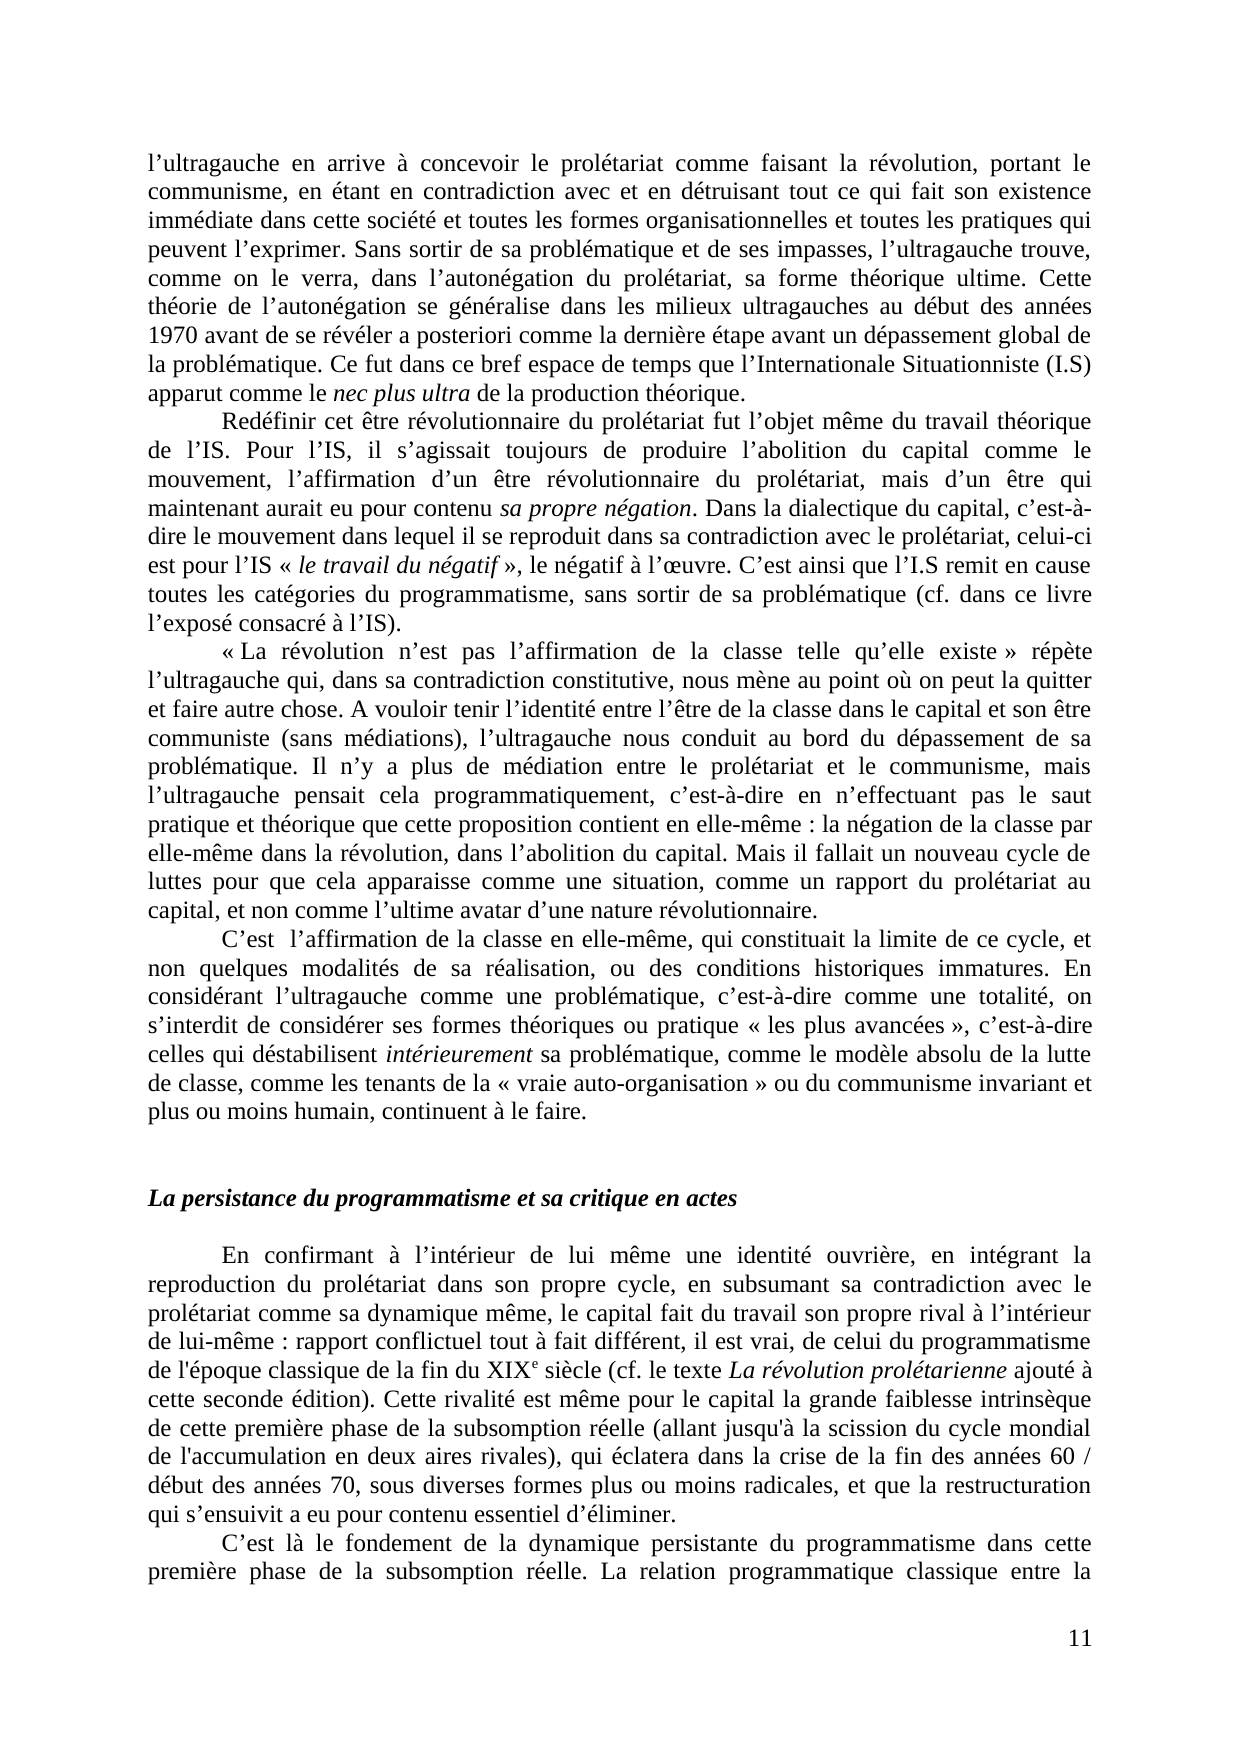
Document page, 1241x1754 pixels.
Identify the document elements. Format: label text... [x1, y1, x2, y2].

text La persistance du programmatisme et sa critique en actes [148, 1183, 1093, 1211]
text Redéfinir cet être révolutionnaire du prolétariat fut l’objet même du travail théorique de l’IS. Pour l’IS, il s’agissait toujours de produire l’abolition du capital comme le mouvement, l’affirmation d’un être révolutionnaire du prolétariat, mais d’un être qui maintenant aurait eu pour contenu sa propre négation. Dans la dialectique du capital, c’est-à-dire le mouvement dans lequel il se reproduit dans sa contradiction avec le prolétariat, celui-ci est pour l’IS « le travail du négatif », le négatif à l’œuvre. C’est ainsi que l’I.S remit en cause toutes les catégories du programmatisme, sans sortir de sa problématique (cf. dans ce livre l’exposé consacré à l’IS). [148, 406, 1093, 636]
text C’est l’affirmation de la classe en elle-même, qui constituait la limite de ce cycle, et non quelques modalités de sa réalisation, ou des conditions historiques immatures. En considérant l’ultragauche comme une problématique, c’est-à-dire comme une totalité, on s’interdit de considérer ses formes théoriques ou pratique « les plus avancées », c’est-à-dire celles qui déstabilisent intérieurement sa problématique, comme le modèle absolu de la lutte de classe, comme les tenants de la « vraie auto-organisation » ou du communisme invariant et plus ou moins humain, continuent à le faire. [148, 924, 1093, 1125]
text C’est là le fondement de la dynamique persistante du programmatisme dans cette première phase de la subsomption réelle. La relation programmatique classique entre la [148, 1528, 1093, 1585]
text En confirmant à l’intérieur de lui même une identité ouvrière, en intégrant la reproduction du prolétariat dans son propre cycle, en subsumant sa contradiction avec le prolétariat comme sa dynamique même, le capital fait du travail son propre rival à l’intérieur de lui-même : rapport conflictuel tout à fait différent, il est vrai, de celui du programmatisme de l'époque classique de la fin du XIXe siècle (cf. le texte La révolution prolétarienne ajouté à cette seconde édition). Cette rivalité est même pour le capital la grande faiblesse intrinsèque de cette première phase de la subsomption réelle (allant jusqu'à la scission du cycle mondial de l'accumulation en deux aires rivales), qui éclatera dans la crise de la fin des années 60 / début des années 70, sous diverses formes plus ou moins radicales, et que la restructuration qui s’ensuivit a eu pour contenu essentiel d’éliminer. [148, 1240, 1093, 1528]
text « La révolution n’est pas l’affirmation de la classe telle qu’elle existe » répète l’ultragauche qui, dans sa contradiction constitutive, nous mène au point où on peut la quitter et faire autre chose. A vouloir tenir l’identité entre l’être de la classe dans le capital et son être communiste (sans médiations), l’ultragauche nous conduit au bord du dépassement de sa problématique. Il n’y a plus de médiation entre le prolétariat et le communisme, mais l’ultragauche pensait cela programmatiquement, c’est-à-dire en n’effectuant pas le saut pratique et théorique que cette proposition contient en elle-même : la négation de la classe par elle-même dans la révolution, dans l’abolition du capital. Mais il fallait un nouveau cycle de luttes pour que cela apparaisse comme une situation, comme un rapport du prolétariat au capital, et non comme l’ultime avatar d’une nature révolutionnaire. [148, 636, 1093, 924]
text l’ultragauche en arrive à concevoir le prolétariat comme faisant la révolution, portant le communisme, en étant en contradiction avec et en détruisant tout ce qui fait son existence immédiate dans cette société et toutes les formes organisationnelles et toutes les pratiques qui peuvent l’exprimer. Sans sortir de sa problématique et de ses impasses, l’ultragauche trouve, comme on le verra, dans l’autonégation du prolétariat, sa forme théorique ultime. Cette théorie de l’autonégation se généralise dans les milieux ultragauches au début des années 1970 avant de se révéler a posteriori comme la dernière étape avant un dépassement global de la problématique. Ce fut dans ce bref espace de temps que l’Internationale Situationniste (I.S) apparut comme le nec plus ultra de la production théorique. [148, 148, 1093, 406]
